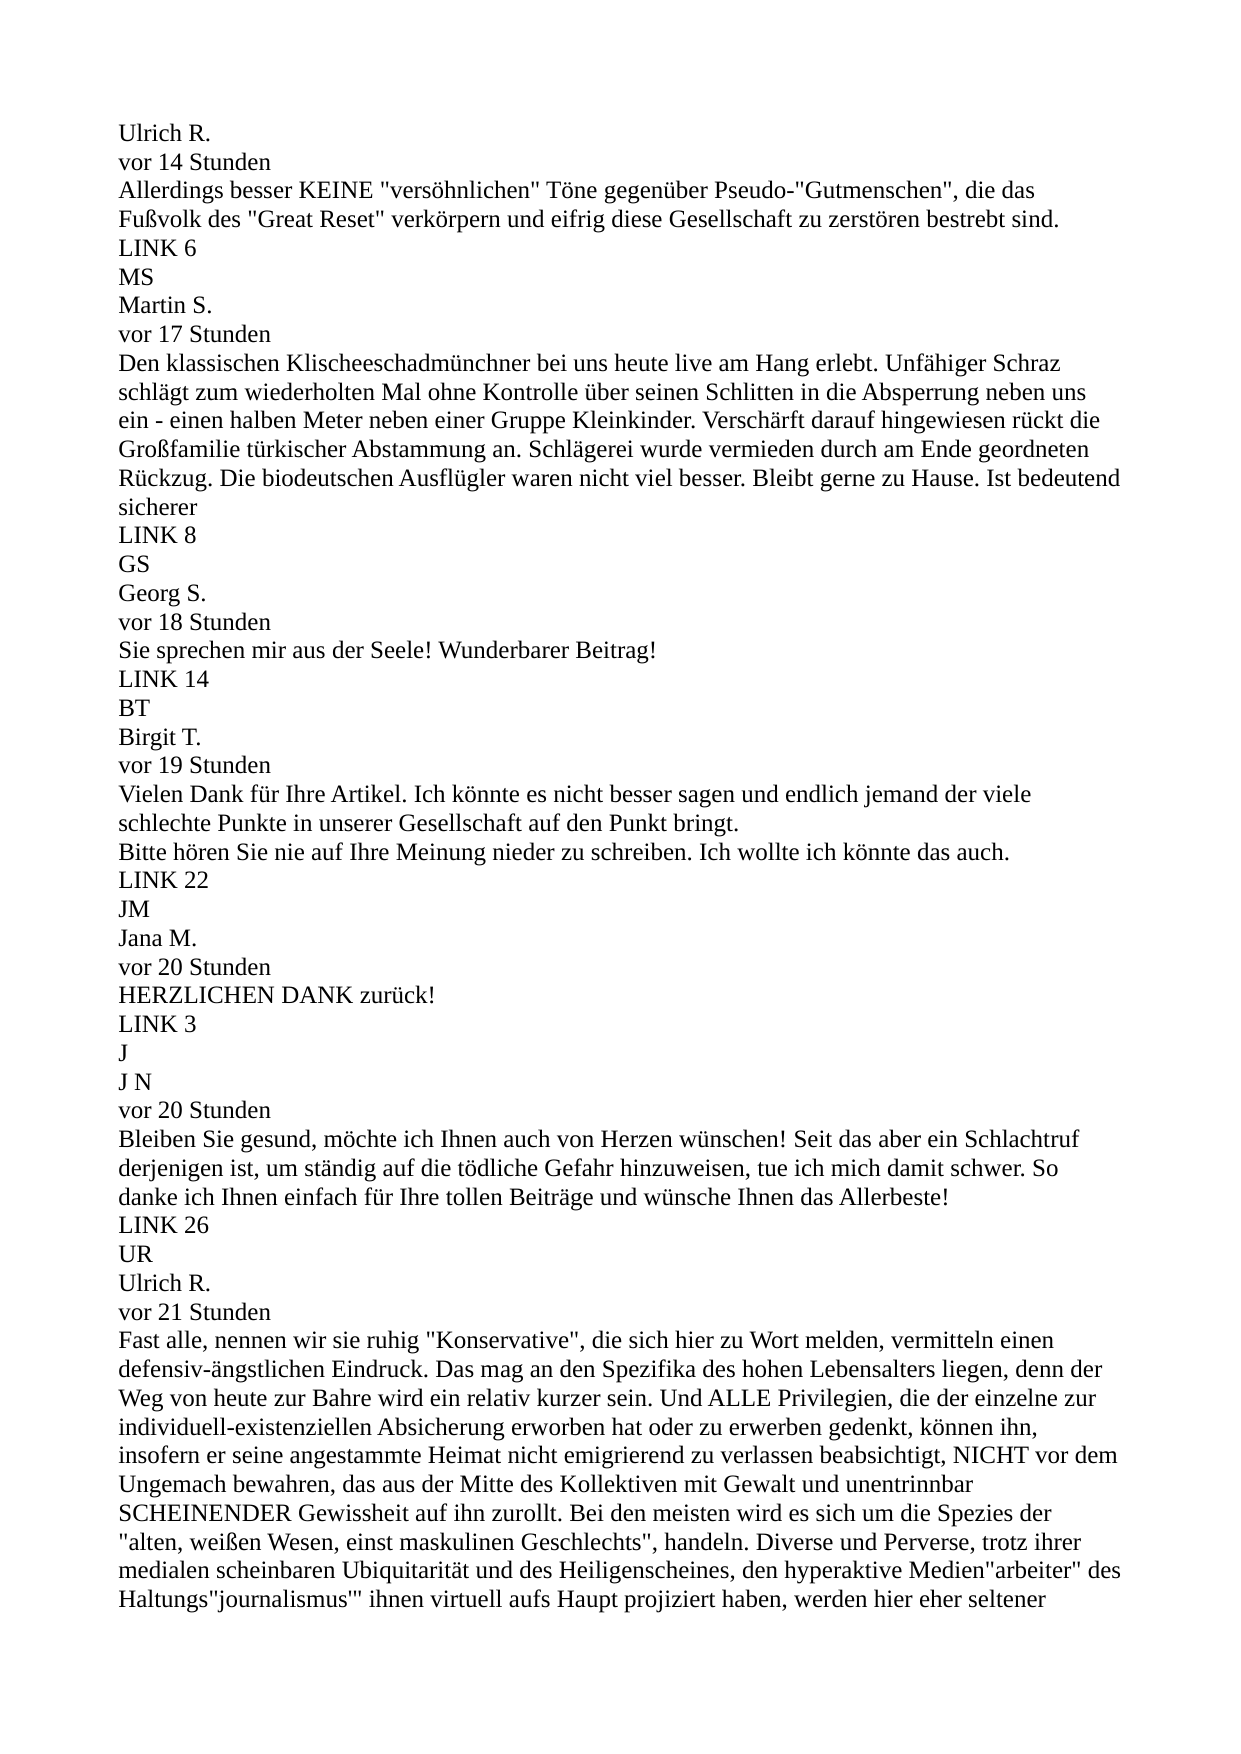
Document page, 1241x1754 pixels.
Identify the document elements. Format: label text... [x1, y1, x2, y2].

text BT [118, 693, 1122, 722]
text GS [118, 549, 1122, 578]
text Fast alle, nennen wir sie ruhig "Konservative", die sich hier zu Wort melden, vermitteln einen defensiv-ängstlichen Eindruck. Das mag an den Spezifika des hohen Lebensalters liegen, denn der Weg von heute zur Bahre wird ein relativ kurzer sein. Und ALLE Privilegien, die der einzelne zur individuell-existenziellen Absicherung erworben hat oder zu erwerben gedenkt, können ihn, insofern er seine angestammte Heimat nicht emigrierend zu verlassen beabsichtigt, NICHT vor dem Ungemach bewahren, das aus der Mitte des Kollektiven mit Gewalt und unentrinnbar SCHEINENDER Gewissheit auf ihn zurollt. Bei den meisten wird es sich um die Spezies der "alten, weißen Wesen, einst maskulinen Geschlechts", handeln. Diverse und Perverse, trotz ihrer medialen scheinbaren Ubiquitarität und des Heiligenscheines, den hyperaktive Medien"arbeiter" des Haltungs"journalismus'" ihnen virtuell aufs Haupt projiziert haben, werden hier eher seltener [118, 1326, 1122, 1613]
text Ulrich R. [118, 1268, 1122, 1297]
text LINK 22 [118, 866, 1122, 894]
text LINK 8 [118, 521, 1122, 549]
text J [118, 1038, 1122, 1067]
text Jana M. [118, 923, 1122, 952]
text vor 20 Stunden [118, 1096, 1122, 1124]
text JM [118, 894, 1122, 923]
text LINK 6 [118, 233, 1122, 262]
text LINK 3 [118, 1009, 1122, 1038]
text vor 14 Stunden [118, 147, 1122, 176]
text LINK 14 [118, 664, 1122, 693]
text Ulrich R. [118, 118, 1122, 147]
text vor 18 Stunden [118, 607, 1122, 636]
text Georg S. [118, 578, 1122, 607]
text vor 20 Stunden [118, 952, 1122, 981]
text J N [118, 1067, 1122, 1096]
text Birgit T. [118, 722, 1122, 751]
text vor 17 Stunden [118, 319, 1122, 348]
text vor 21 Stunden [118, 1297, 1122, 1326]
text Den klassischen Klischeeschadmünchner bei uns heute live am Hang erlebt. Unfähiger Schraz schlägt zum wiederholten Mal ohne Kontrolle über seinen Schlitten in die Absperrung neben uns ein - einen halben Meter neben einer Gruppe Kleinkinder. Verschärft darauf hingewiesen rückt die Großfamilie türkischer Abstammung an. Schlägerei wurde vermieden durch am Ende geordneten Rückzug. Die biodeutschen Ausflügler waren nicht viel besser. Bleibt gerne zu Hause. Ist bedeutend sicherer [118, 348, 1122, 521]
text Allerdings besser KEINE "versöhnlichen" Töne gegenüber Pseudo-"Gutmenschen", die das Fußvolk des "Great Reset" verkörpern und eifrig diese Gesellschaft zu zerstören bestrebt sind. [118, 176, 1122, 233]
text MS [118, 262, 1122, 291]
text vor 19 Stunden [118, 751, 1122, 779]
text Vielen Dank für Ihre Artikel. Ich könnte es nicht besser sagen und endlich jemand der viele schlechte Punkte in unserer Gesellschaft auf den Punkt bringt. [118, 779, 1122, 837]
text UR [118, 1239, 1122, 1268]
text Martin S. [118, 291, 1122, 319]
text Sie sprechen mir aus der Seele! Wunderbarer Beitrag! [118, 636, 1122, 664]
text HERZLICHEN DANK zurück! [118, 981, 1122, 1009]
text Bitte hören Sie nie auf Ihre Meinung nieder zu schreiben. Ich wollte ich könnte das auch. [118, 837, 1122, 866]
text Bleiben Sie gesund, möchte ich Ihnen auch von Herzen wünschen! Seit das aber ein Schlachtruf derjenigen ist, um ständig auf die tödliche Gefahr hinzuweisen, tue ich mich damit schwer. So danke ich Ihnen einfach für Ihre tollen Beiträge und wünsche Ihnen das Allerbeste! 🍀 [118, 1124, 1122, 1211]
text LINK 26 [118, 1211, 1122, 1239]
